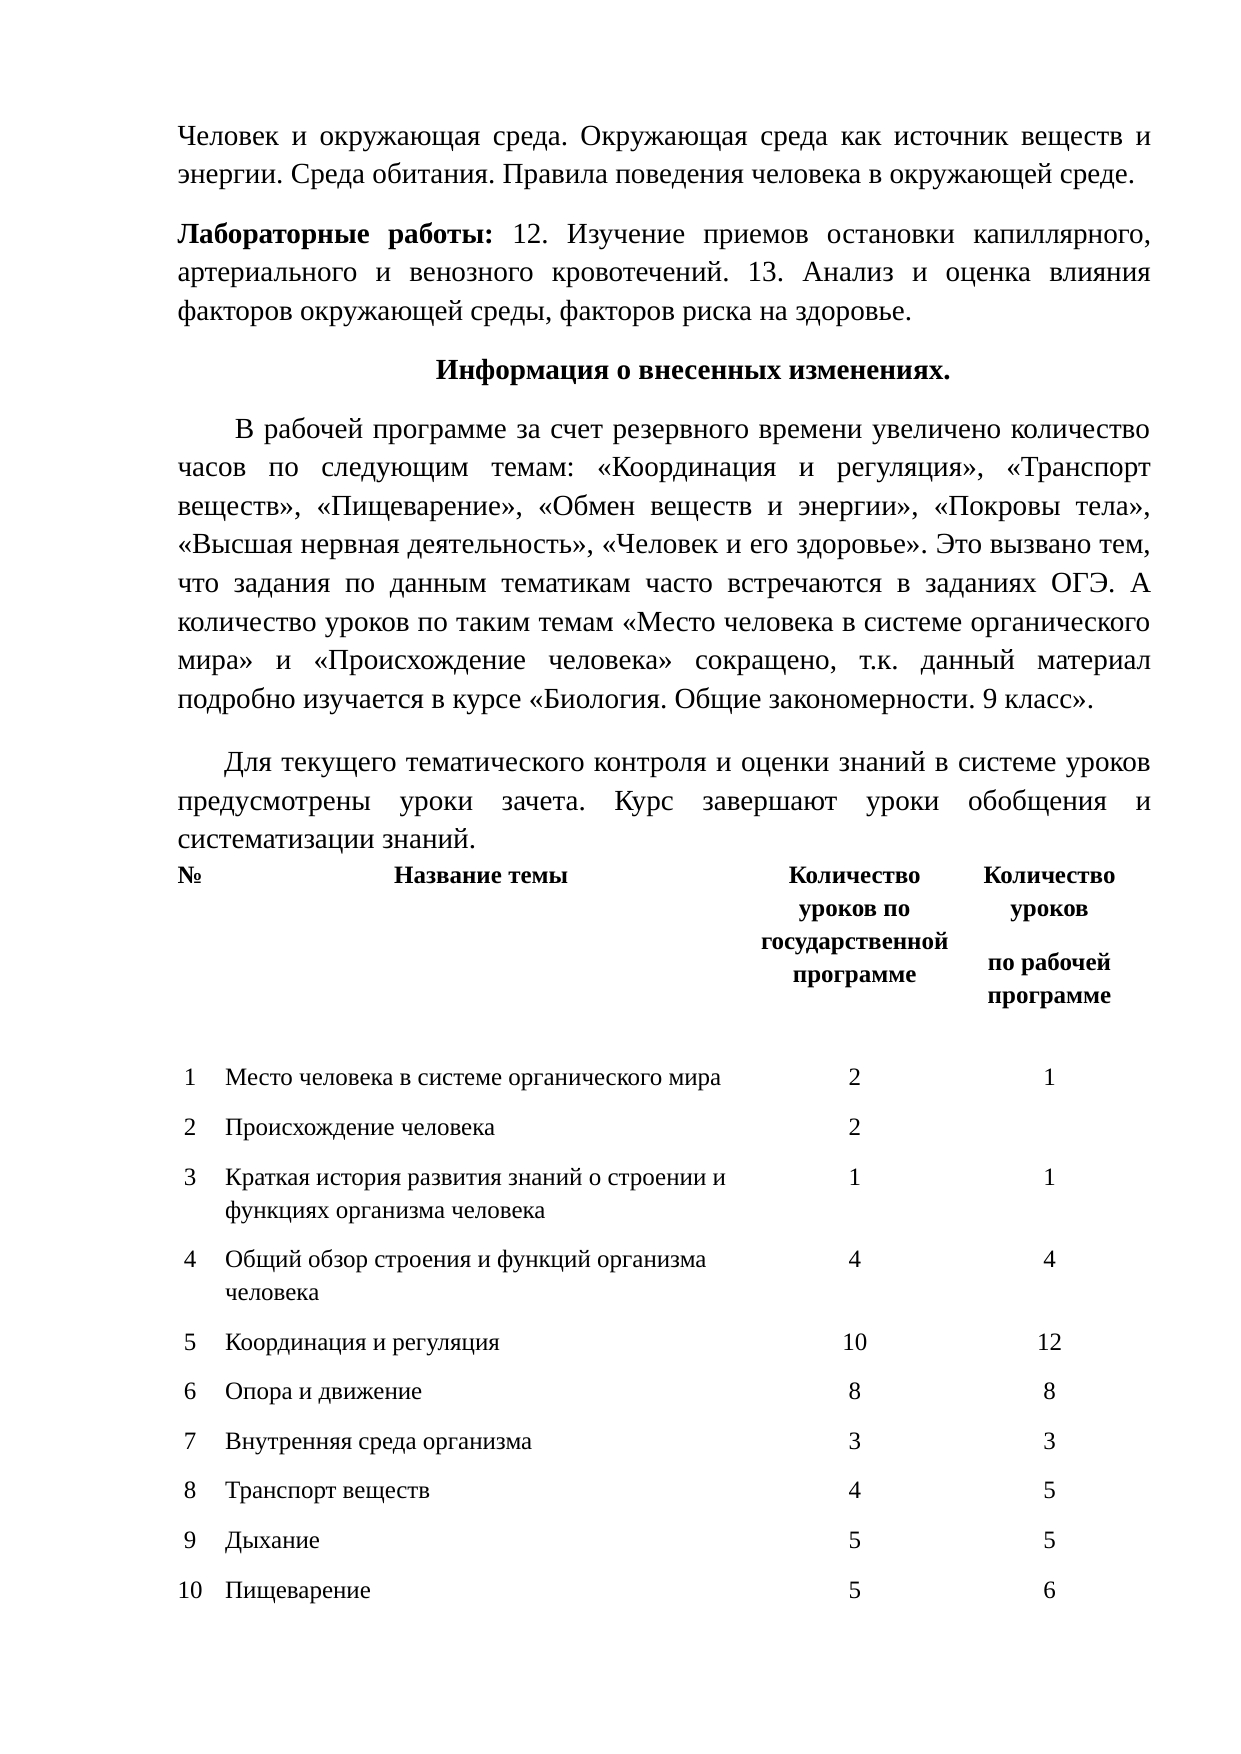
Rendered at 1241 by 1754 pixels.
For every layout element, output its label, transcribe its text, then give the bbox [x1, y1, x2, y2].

table_cell 4 [748, 1244, 961, 1327]
table_cell 3 [166, 1162, 214, 1244]
table_cell Опора и движение [214, 1376, 748, 1426]
table_cell 1 [748, 1162, 961, 1244]
table_cell 1 [166, 1063, 214, 1112]
table_cell Место человека в системе органического мира [214, 1063, 748, 1112]
table_cell Внутренняя среда организма [214, 1426, 748, 1476]
table_cell Транспорт веществ [214, 1476, 748, 1525]
text Информация о внесенных изменениях. [177, 352, 1152, 386]
table_cell 5 [748, 1525, 961, 1575]
table_cell Пищеварение [214, 1575, 748, 1624]
table_cell 5 [748, 1575, 961, 1624]
table_cell 9 [166, 1525, 214, 1575]
table_cell Краткая история развития знаний о строении и функциях организма человека [214, 1162, 748, 1244]
table_cell 6 [166, 1376, 214, 1426]
table_cell 4 [748, 1476, 961, 1525]
table_header Название темы [214, 860, 748, 1062]
table_cell 4 [961, 1244, 1138, 1327]
table_cell 5 [166, 1327, 214, 1376]
table_header Количество уроков по рабочей программе [961, 860, 1138, 1062]
table_cell 8 [748, 1376, 961, 1426]
table_cell 2 [748, 1063, 961, 1112]
table_cell 12 [961, 1327, 1138, 1376]
table_cell 10 [166, 1575, 214, 1624]
table_cell 10 [748, 1327, 961, 1376]
table_cell 5 [961, 1525, 1138, 1575]
table_cell 4 [166, 1244, 214, 1327]
table_cell Происхождение человека [214, 1112, 748, 1162]
text Лабораторные работы: 12. Изучение приемов остановки капиллярного, артериального и венозного кровотечений. 13. Анализ и оценка влияния факторов окружающей среды, факторов риска на здоровье. [177, 216, 1152, 327]
table_cell 8 [166, 1476, 214, 1525]
table_header Количество уроков по государственной программе [748, 860, 961, 1062]
table_cell 6 [961, 1575, 1138, 1624]
table_cell Дыхание [214, 1525, 748, 1575]
table_cell 3 [748, 1426, 961, 1476]
table_cell 1 [961, 1063, 1138, 1162]
table_cell 5 [961, 1476, 1138, 1525]
table_cell 1 [961, 1162, 1138, 1244]
text Для текущего тематического контроля и оценки знаний в системе уроков предусмотрены уроки зачета. Курс завершают уроки обобщения и систематизации знаний. [177, 744, 1152, 855]
text Человек и окружающая среда. Окружающая среда как источник веществ и энергии. Среда обитания. Правила поведения человека в окружающей среде. [177, 118, 1152, 190]
table_cell 3 [961, 1426, 1138, 1476]
table_cell Координация и регуляция [214, 1327, 748, 1376]
table_cell 2 [166, 1112, 214, 1162]
table_cell Общий обзор строения и функций организма человека [214, 1244, 748, 1327]
table_cell 8 [961, 1376, 1138, 1426]
table_cell 2 [748, 1112, 961, 1162]
table_header № [166, 860, 214, 1062]
text В рабочей программе за счет резервного времени увеличено количество часов по следующим темам: «Координация и регуляция», «Транспорт веществ», «Пищеварение», «Обмен веществ и энергии», «Покровы тела», «Высшая нервная деятельность», «Человек и его здоровье». Это вызвано тем, что задания по данным тематикам часто встречаются в заданиях ОГЭ. А количество уроков по таким темам «Место человека в системе органического мира» и «Происхождение человека» сокращено, т.к. данный материал подробно изучается в курсе «Биология. Общие закономерности. 9 класс». [177, 411, 1152, 714]
table_cell 7 [166, 1426, 214, 1476]
